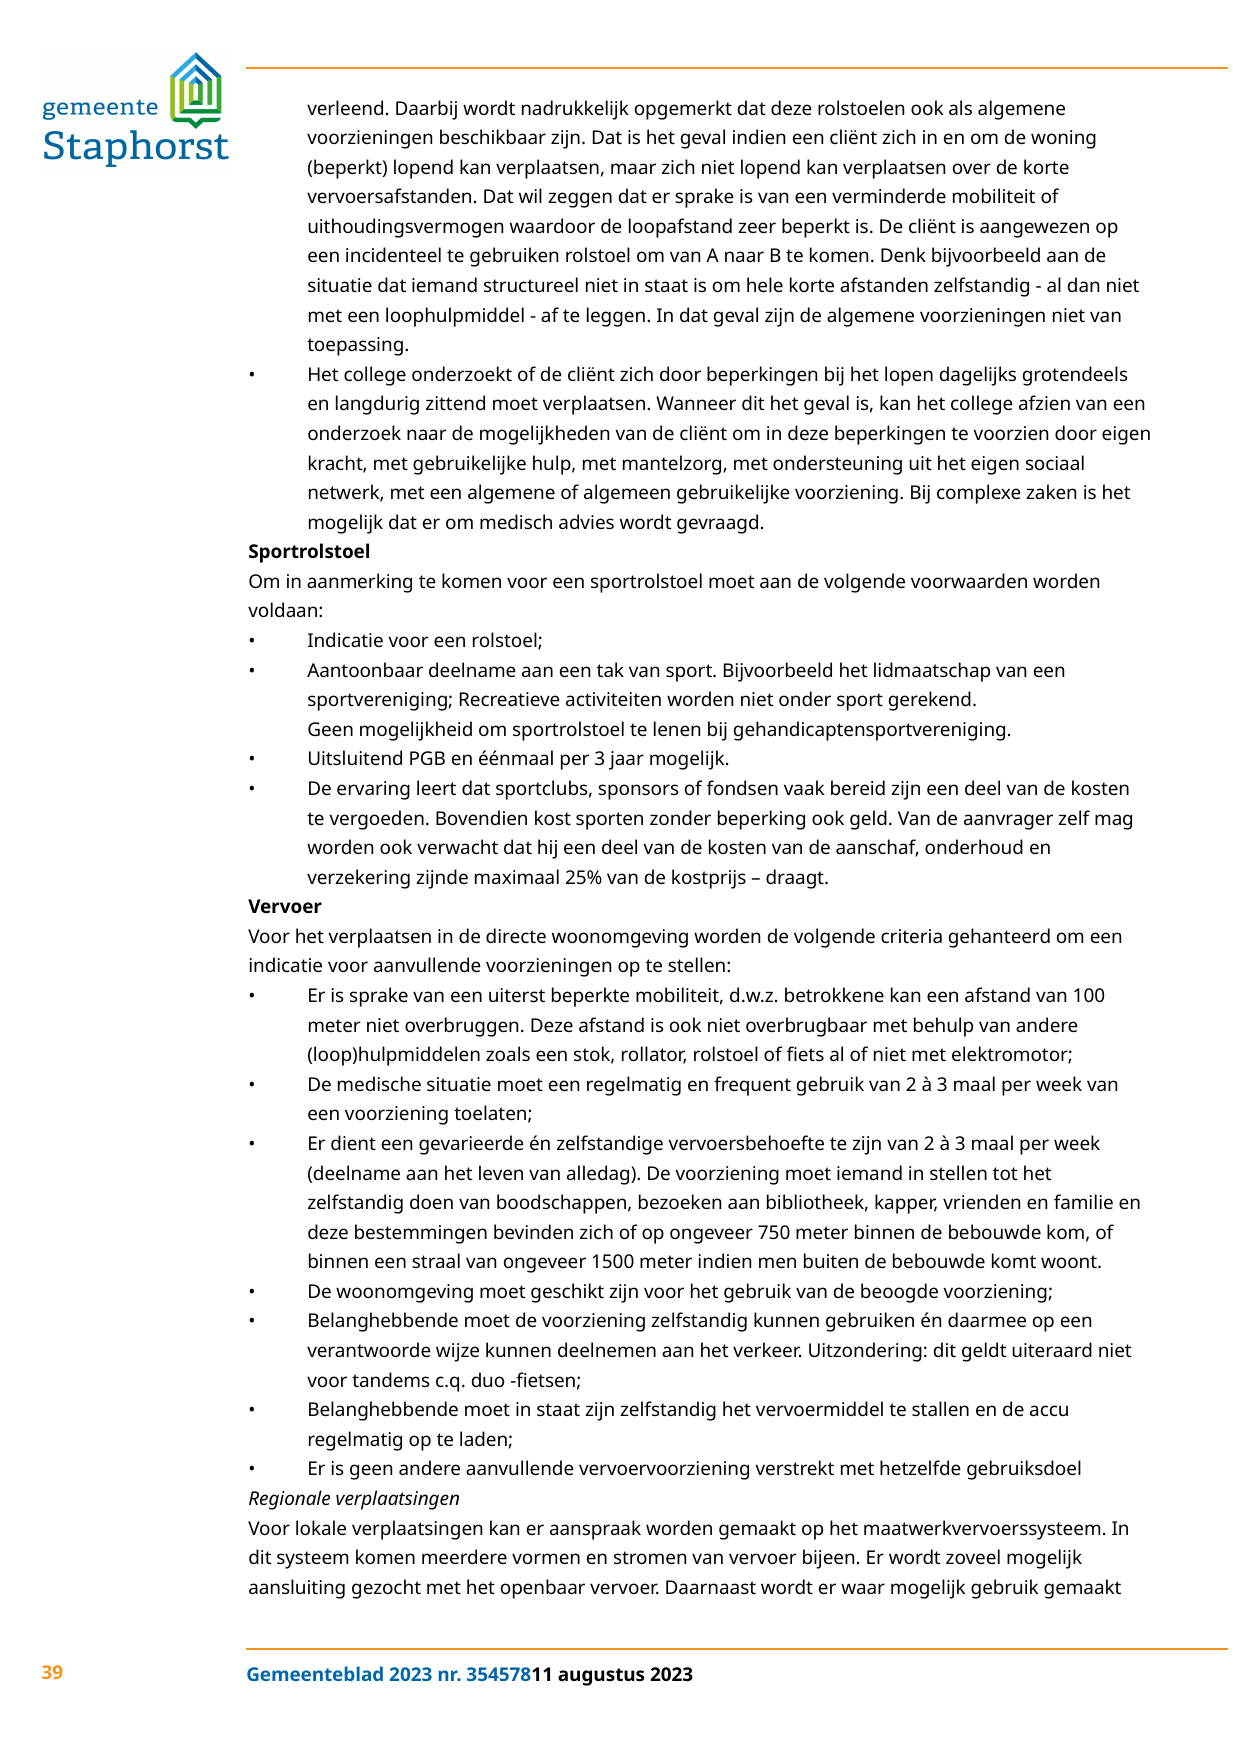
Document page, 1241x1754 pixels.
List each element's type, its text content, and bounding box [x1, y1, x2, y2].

picture [41, 47, 231, 172]
list Aantoonbaar deelname aan een tak van sport. Bijvoorbeeld het lidmaatschap van een sportvereniging; Recreatieve activiteiten worden niet onder sport gerekend. [248, 657, 1152, 712]
list De woonomgeving moet geschikt zijn voor het gebruik van de beoogde voorziening; [248, 1278, 1152, 1304]
text Voor lokale verplaatsingen kan er aanspraak worden gemaakt op het maatwerkvervoerssysteem. In dit systeem komen meerdere vormen en stromen van vervoer bijeen. Er wordt zoveel mogelijk aansluiting gezocht met het openbaar vervoer. Daarnaast wordt er waar mogelijk gebruik gemaakt [248, 1515, 1152, 1600]
list Er is geen andere aanvullende vervoervoorziening verstrekt met hetzelfde gebruiksdoel [248, 1456, 1152, 1481]
list Er is sprake van een uiterst beperkte mobiliteit, d.w.z. betrokkene kan een afstand van 100 meter niet overbruggen. Deze afstand is ook niet overbrugbaar met behulp van andere (loop)hulpmiddelen zoals een stok, rollator, rolstoel of fiets al of niet met elektromotor; [248, 982, 1152, 1067]
text Regionale verplaatsingen [248, 1485, 1152, 1511]
list Uitsluitend PGB en éénmaal per 3 jaar mogelijk. [248, 746, 1152, 771]
list Belanghebbende moet de voorziening zelfstandig kunnen gebruiken én daarmee op een verantwoorde wijze kunnen deelnemen aan het verkeer. Uitzondering: dit geldt uiteraard niet voor tandems c.q. duo -fietsen; [248, 1308, 1152, 1393]
list Geen mogelijkheid om sportrolstoel te lenen bij gehandicaptensportvereniging. [248, 716, 1152, 742]
list Belanghebbende moet in staat zijn zelfstandig het vervoermiddel te stallen en de accu regelmatig op te laden; [248, 1396, 1152, 1452]
text Om in aanmerking te komen voor een sportrolstoel moet aan de volgende voorwaarden worden voldaan: [248, 568, 1152, 623]
list Er dient een gevarieerde én zelfstandige vervoersbehoefte te zijn van 2 à 3 maal per week (deelname aan het leven van alledag). De voorziening moet iemand in stellen tot het zelfstandig doen van boodschappen, bezoeken aan bibliotheek, kapper, vrienden en familie en deze bestemmingen bevinden zich of op ongeveer 750 meter binnen de bebouwde kom, of binnen een straal van ongeveer 1500 meter indien men buiten de bebouwde komt woont. [248, 1130, 1152, 1274]
text Voor het verplaatsen in de directe woonomgeving worden de volgende criteria gehanteerd om een indicatie voor aanvullende voorzieningen op te stellen: [248, 923, 1152, 978]
list Indicatie voor een rolstoel; [248, 627, 1152, 653]
text Vervoer [248, 893, 1152, 919]
list Het college onderzoekt of de cliënt zich door beperkingen bij het lopen dagelijks grotendeels en langdurig zittend moet verplaatsen. Wanneer dit het geval is, kan het college afzien van een onderzoek naar de mogelijkheden van de cliënt om in deze beperkingen te voorzien door eigen kracht, met gebruikelijke hulp, met mantelzorg, met ondersteuning uit het eigen sociaal netwerk, met een algemene of algemeen gebruikelijke voorziening. Bij complexe zaken is het mogelijk dat er om medisch advies wordt gevraagd. [248, 361, 1152, 535]
list De ervaring leert dat sportclubs, sponsors of fondsen vaak bereid zijn een deel van de kosten te vergoeden. Bovendien kost sporten zonder beperking ook geld. Van de aanvrager zelf mag worden ook verwacht dat hij een deel van de kosten van de aanschaf, onderhoud en verzekering zijnde maximaal 25% van de kostprijs – draagt. [248, 775, 1152, 890]
list De medische situatie moet een regelmatig en frequent gebruik van 2 à 3 maal per week van een voorziening toelaten; [248, 1071, 1152, 1126]
text Sportrolstoel [248, 538, 1152, 564]
list verleend. Daarbij wordt nadrukkelijk opgemerkt dat deze rolstoelen ook als algemene voorzieningen beschikbaar zijn. Dat is het geval indien een cliënt zich in en om de woning (beperkt) lopend kan verplaatsen, maar zich niet lopend kan verplaatsen over de korte vervoersafstanden. Dat wil zeggen dat er sprake is van een verminderde mobiliteit of uithoudingsvermogen waardoor de loopafstand zeer beperkt is. De cliënt is aangewezen op een incidenteel te gebruiken rolstoel om van A naar B te komen. Denk bijvoorbeeld aan de situatie dat iemand structureel niet in staat is om hele korte afstanden zelfstandig - al dan niet met een loophulpmiddel - af te leggen. In dat geval zijn de algemene voorzieningen niet van toepassing. [248, 95, 1152, 357]
